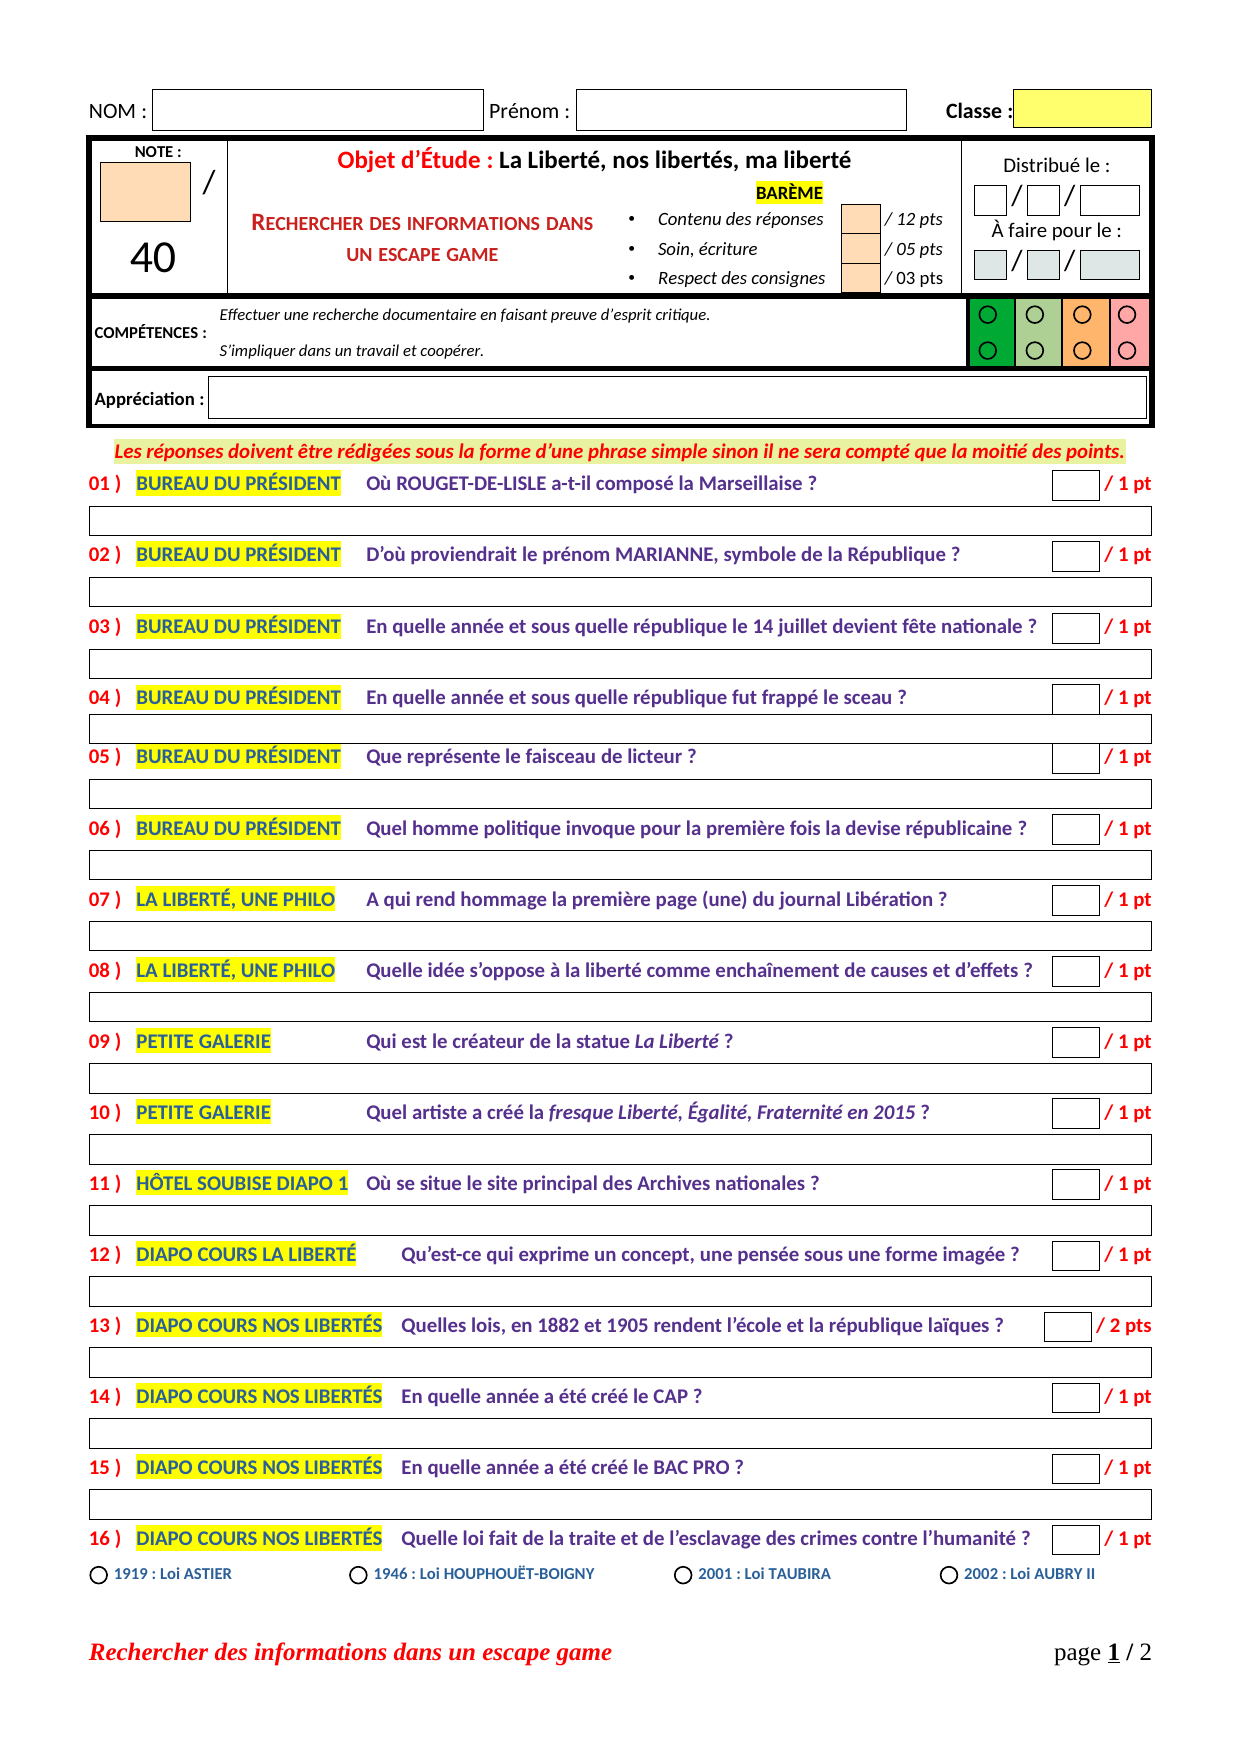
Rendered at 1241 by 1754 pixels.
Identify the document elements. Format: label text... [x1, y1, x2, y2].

text / 1 pt [1100, 1169, 1152, 1199]
text / 1 pt [1100, 684, 1152, 714]
text 10 ) PETITE GALERIE Quel artiste a créé la fresque Liberté, Égalité, Fraternité en 2015 ? [89, 1098, 1052, 1128]
text 13 ) DIAPO COURS NOS LIBERTÉS Quelles lois, en 1882 et 1905 rendent l’école et la république laïques ? [89, 1312, 1044, 1341]
text / 1 pt [1100, 814, 1152, 844]
table_header Distribué le : / / À faire pour le : / / [962, 141, 1149, 292]
text / 1 pt [1100, 1098, 1152, 1128]
table_header COMPÉTENCES : [92, 299, 214, 366]
text 04 ) Bureau du Président En quelle année et sous quelle république fut frappé le sceau ? [89, 684, 1052, 714]
text 08 ) La LIBERTÉ, UNE PHILO Quelle idée s’oppose à la liberté comme enchaînement de causes et d’effets ? [89, 956, 1052, 986]
text / 1 pt [1100, 1027, 1152, 1057]
text 11 ) HÔTEL SOUBISE DIAPO 1 Où se situe le site principal des Archives nationales ? [89, 1169, 1052, 1199]
text / 1 pt [1100, 956, 1152, 986]
text 16 ) DIAPO COURS NOS LIBERTÉS Quelle loi fait de la traite et de l’esclavage des crimes contre l’humanité ? [89, 1525, 1052, 1554]
text / 1 pt [1100, 885, 1152, 915]
text 03 ) Bureau du Président En quelle année et sous quelle république le 14 juillet devient fête nationale ? [89, 613, 1052, 643]
table_header NOTE : / 40 [92, 141, 227, 292]
text NOM : [89, 89, 152, 130]
text 01 ) Bureau du Président Où ROUGET-DE-LISLE a-t-il composé la Marseillaise ? [89, 470, 1052, 500]
text / 1 pt [1100, 541, 1152, 571]
table_header [1016, 299, 1061, 331]
text 05 ) Bureau du Président Que représente le faisceau de licteur ? [89, 744, 1052, 773]
text / 1 pt [1100, 1383, 1152, 1412]
text 07 ) La LIBERTÉ, UNE PHILO A qui rend hommage la première page (une) du journal Libération ? [89, 885, 1052, 915]
text / 1 pt [1100, 744, 1152, 773]
text / 2 pts [1092, 1312, 1152, 1341]
table_header Objet d’Étude : La Liberté, nos libertés, ma liberté [228, 141, 961, 174]
table_header [1063, 299, 1109, 331]
text 12 ) DIAPO COURS LA LIBERTÉ Qu’est-ce qui exprime un concept, une pensée sous une forme imagée ? [89, 1241, 1052, 1270]
text 09 ) PETITE GALERIE Qui est le créateur de la statue La Liberté ? [89, 1027, 1052, 1057]
table_header Effectuer une recherche documentaire en faisant preuve d’esprit critique. [214, 299, 966, 331]
table_cell Appréciation : [92, 371, 1149, 423]
text 14 ) DIAPO COURS NOS LIBERTÉS En quelle année a été créé le CAP ? [89, 1383, 1052, 1412]
table_cell Rechercher des informations dans un escape game [228, 175, 617, 292]
table_cell [1063, 331, 1109, 366]
text Prénom : [484, 89, 576, 130]
text / 1 pt [1100, 1525, 1152, 1554]
table_cell BARÈME Contenu des réponses / 12 pts Soin, écriture / 05 pts Respect des consignes / 03 pts [617, 175, 961, 292]
text / 1 pt [1100, 613, 1152, 643]
text 02 ) Bureau du Président D’où proviendrait le prénom MARIANNE, symbole de la République ? [89, 541, 1052, 571]
text Les réponses doivent être rédigées sous la forme d’une phrase simple sinon il ne sera compté que la moitié des points. [89, 439, 1152, 464]
text Classe : [907, 89, 1152, 130]
table_cell [970, 331, 1014, 366]
text / 1 pt [1100, 470, 1152, 500]
text / 1 pt [1100, 1454, 1152, 1483]
table_header [970, 299, 1014, 331]
table_cell [1111, 331, 1149, 366]
text 06 ) Bureau du Président Quel homme politique invoque pour la première fois la devise républicaine ? [89, 814, 1052, 844]
text / 1 pt [1100, 1241, 1152, 1270]
text 15 ) DIAPO COURS NOS LIBERTÉS En quelle année a été créé le BAC PRO ? [89, 1454, 1052, 1483]
table_header [1111, 299, 1149, 331]
table_cell [1016, 331, 1061, 366]
table_cell S’impliquer dans un travail et coopérer. [214, 331, 966, 366]
